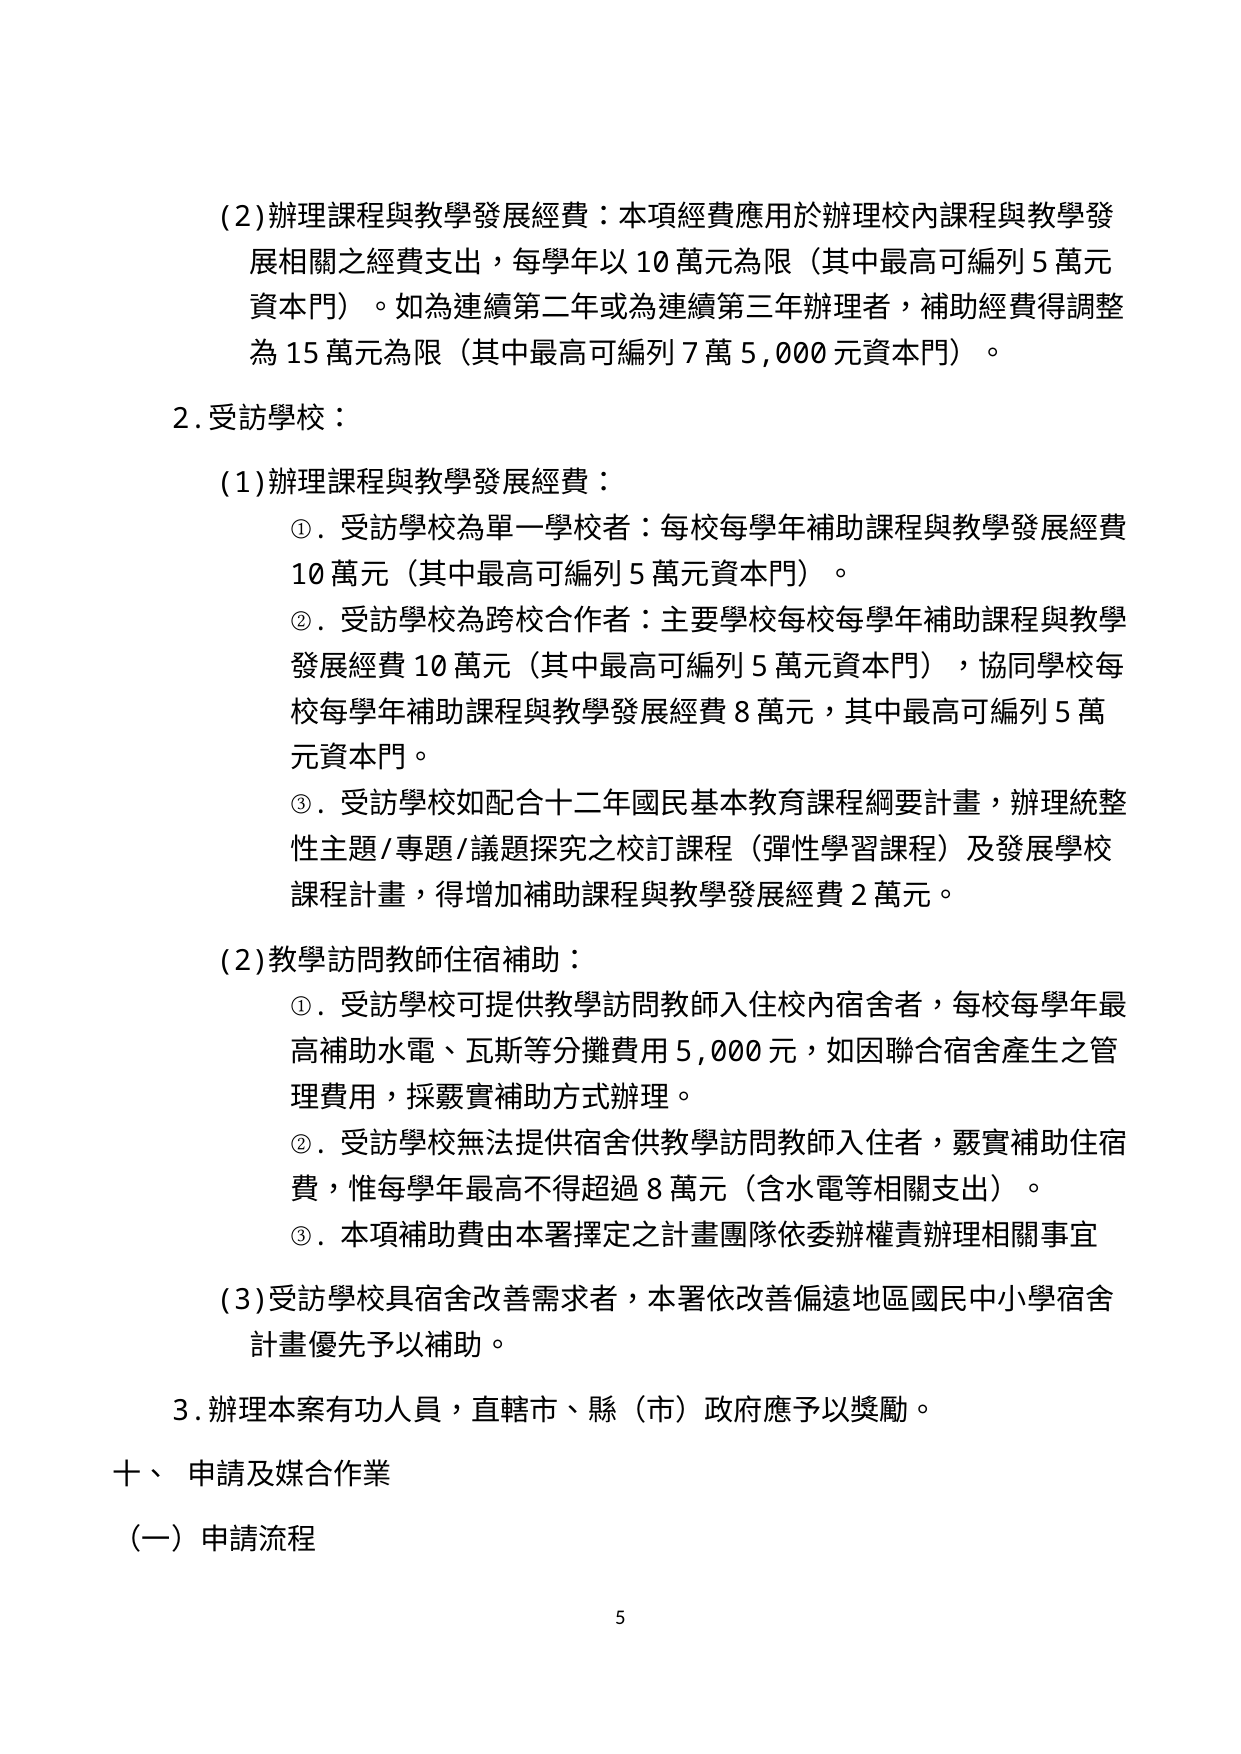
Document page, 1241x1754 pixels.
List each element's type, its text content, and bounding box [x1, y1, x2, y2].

list 受訪學校如配合十二年國民基本教育課程綱要計畫，辦理統整性主題/專題/議題探究之校訂課程（彈性學習課程）及發展學校課程計畫，得增加補助課程與教學發展經費2萬元。 [290, 777, 1128, 914]
list 辦理本案有功人員，直轄市、縣（市）政府應予以獎勵。 [172, 1383, 1128, 1429]
text (1)辦理課程與教學發展經費： [216, 456, 1128, 502]
text （一）申請流程 [112, 1512, 1128, 1558]
list 受訪學校可提供教學訪問教師入住校內宿舍者，每校每學年最高補助水電、瓦斯等分攤費用5,000元，如因聯合宿舍產生之管理費用，採覈實補助方式辦理。 [290, 979, 1128, 1117]
list 受訪學校為跨校合作者：主要學校每校每學年補助課程與教學發展經費10萬元（其中最高可編列5萬元資本門），協同學校每校每學年補助課程與教學發展經費8萬元，其中最高可編列5萬元資本門。 [290, 594, 1128, 777]
list 受訪學校： [172, 392, 1128, 437]
text (2)教學訪問教師住宿補助： [216, 933, 1128, 979]
list 申請及媒合作業 [112, 1448, 1128, 1494]
list 受訪學校無法提供宿舍供教學訪問教師入住者，覈實補助住宿費，惟每學年最高不得超過8萬元（含水電等相關支出）。 [290, 1117, 1128, 1208]
text (2)辦理課程與教學發展經費：本項經費應用於辦理校內課程與教學發展相關之經費支出，每學年以10萬元為限（其中最高可編列5萬元資本門）。如為連續第二年或為連續第三年辦理者，補助經費得調整為15萬元為限（其中最高可編列7萬5,000元資本門）。 [216, 189, 1128, 373]
text (3)受訪學校具宿舍改善需求者，本署依改善偏遠地區國民中小學宿舍計畫優先予以補助。 [216, 1273, 1128, 1364]
list 受訪學校為單一學校者：每校每學年補助課程與教學發展經費10萬元（其中最高可編列5萬元資本門）。 [290, 502, 1128, 594]
list 本項補助費由本署擇定之計畫團隊依委辦權責辦理相關事宜 [290, 1208, 1128, 1254]
